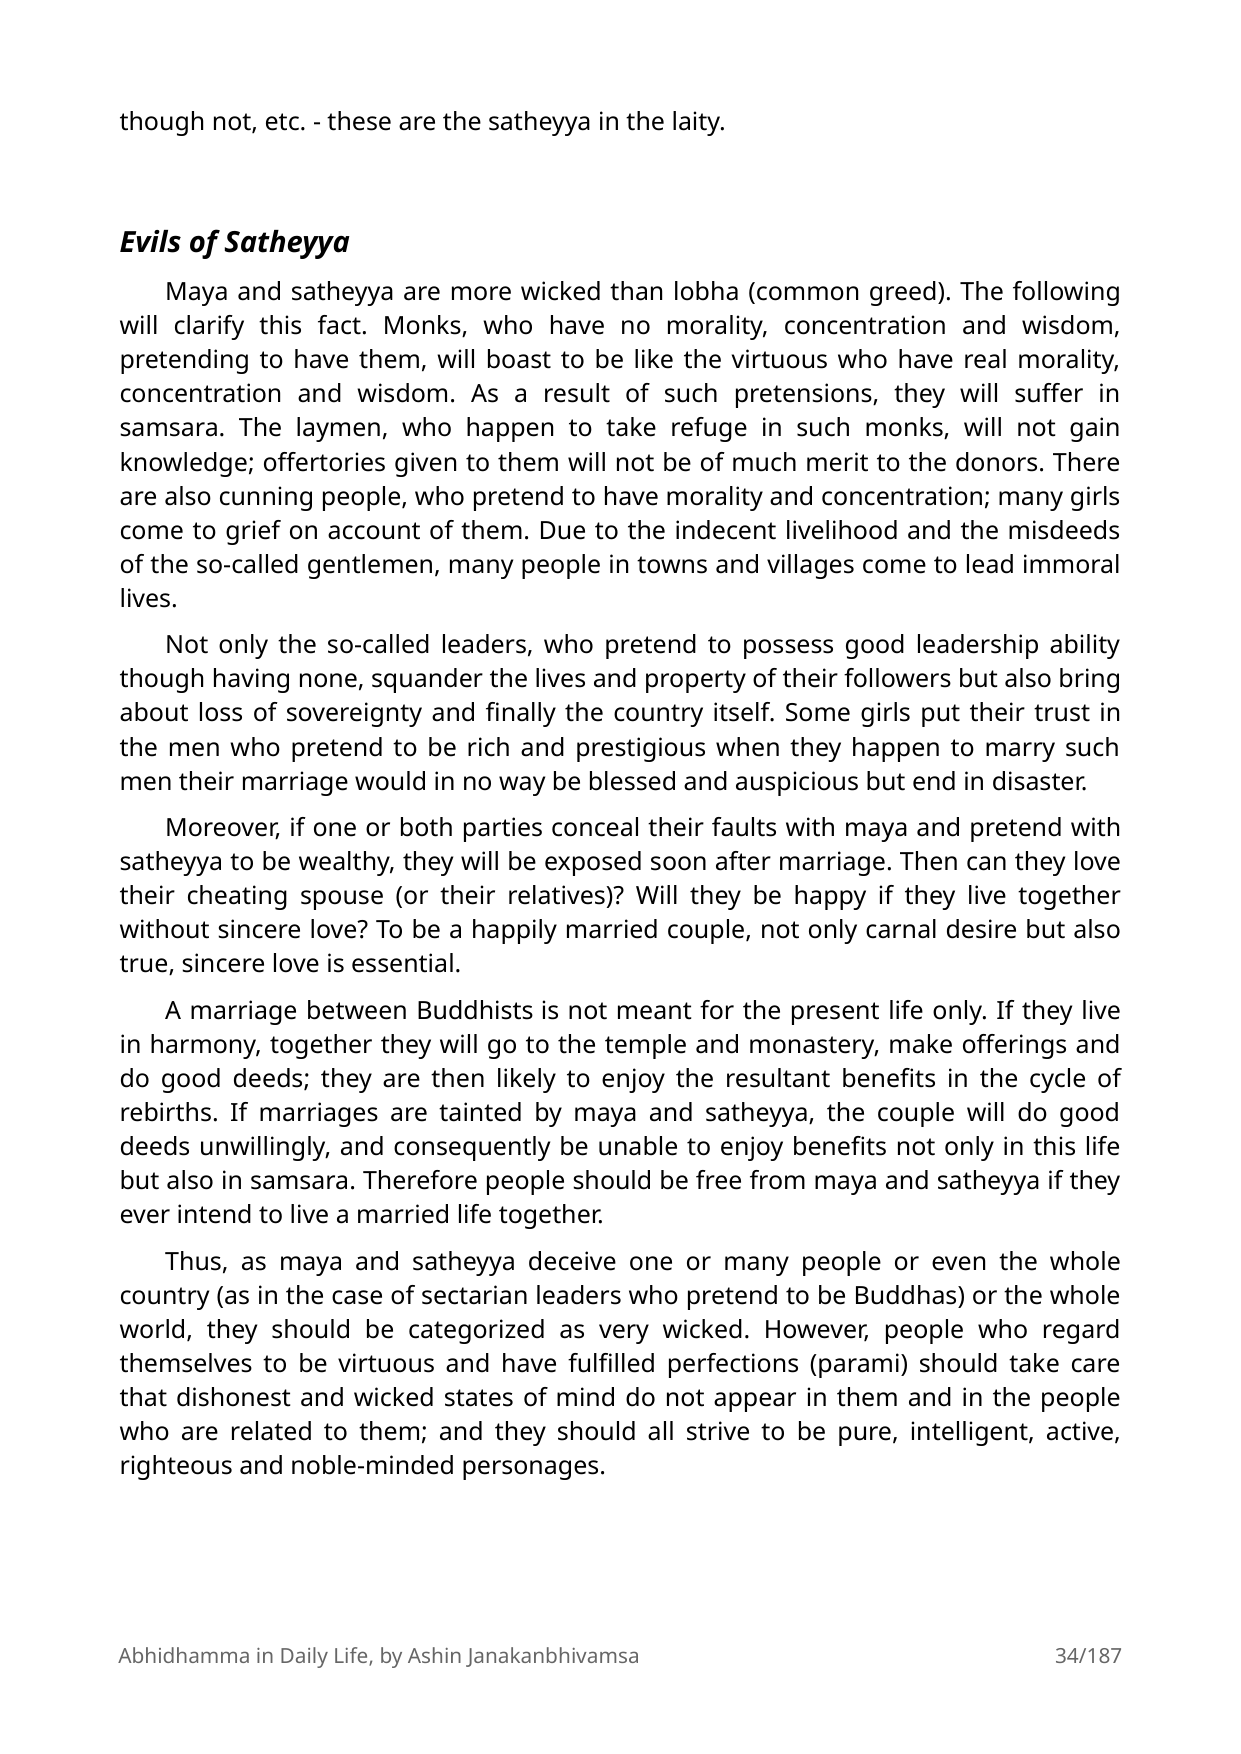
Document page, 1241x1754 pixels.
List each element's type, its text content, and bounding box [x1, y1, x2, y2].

text Maya and satheyya are more wicked than lobha (common greed). The following will clarify this fact. Monks, who have no morality, concentration and wisdom, pretending to have them, will boast to be like the virtuous who have real morality, concentration and wisdom. As a result of such pretensions, they will suffer in samsara. The laymen, who happen to take refuge in such monks, will not gain knowledge; offertories given to them will not be of much merit to the donors. There are also cunning people, who pretend to have morality and concentration; many girls come to grief on account of them. Due to the indecent livelihood and the misdeeds of the so-called gentlemen, many people in towns and villages come to lead immoral lives. [119, 274, 1122, 614]
subtitle Evils of Satheyya [119, 222, 1122, 261]
text Thus, as maya and satheyya deceive one or many people or even the whole country (as in the case of sectarian leaders who pretend to be Buddhas) or the whole world, they should be categorized as very wicked. However, people who regard themselves to be virtuous and have fulfilled perfections (parami) should take care that dishonest and wicked states of mind do not appear in them and in the people who are related to them; and they should all strive to be pure, intelligent, active, righteous and noble-minded personages. [119, 1243, 1122, 1482]
text though not, etc. - these are the satheyya in the laity. [119, 103, 1122, 138]
text Moreover, if one or both parties conceal their faults with maya and pretend with satheyya to be wealthy, they will be exposed soon after marriage. Then can they love their cheating spouse (or their relatives)? Will they be happy if they live together without sincere love? To be a happily married couple, not only carnal desire but also true, sincere love is essential. [119, 810, 1122, 980]
text A marriage between Buddhists is not meant for the present life only. If they live in harmony, together they will go to the temple and monastery, make offerings and do good deeds; they are then likely to enjoy the resultant benefits in the cycle of rebirths. If marriages are tainted by maya and satheyya, the couple will do good deeds unwillingly, and consequently be unable to enjoy benefits not only in this life but also in samsara. Therefore people should be free from maya and satheyya if they ever intend to live a married life together. [119, 993, 1122, 1231]
text Not only the so-called leaders, who pretend to possess good leadership ability though having none, squander the lives and property of their followers but also bring about loss of sovereignty and finally the country itself. Some girls put their trust in the men who pretend to be rich and prestigious when they happen to marry such men their marriage would in no way be blessed and auspicious but end in disaster. [119, 627, 1122, 797]
